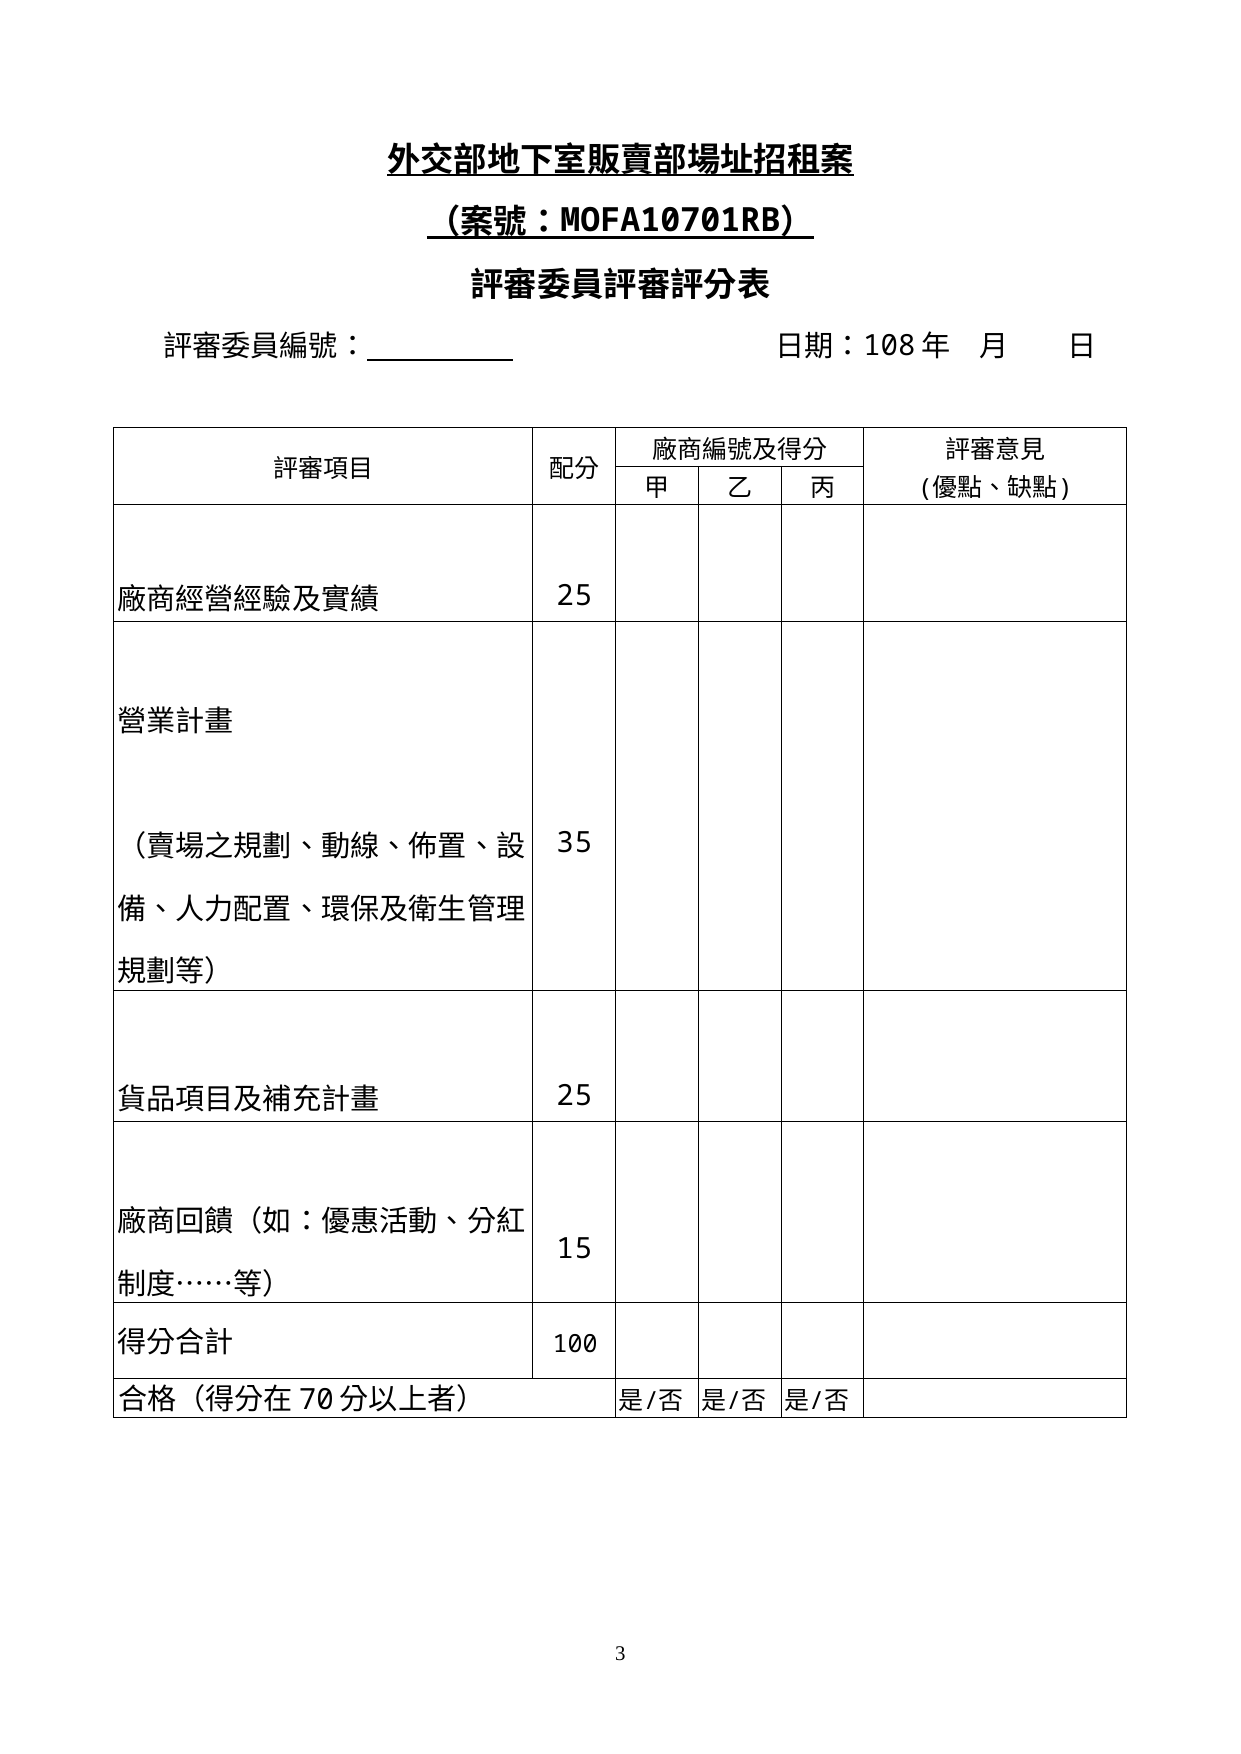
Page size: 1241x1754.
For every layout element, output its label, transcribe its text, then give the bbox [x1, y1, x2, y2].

table_cell [864, 622, 1126, 990]
table_cell [616, 505, 698, 621]
table_cell [699, 505, 781, 621]
table_header 評審項目 [114, 428, 532, 504]
table_cell 15 [533, 1122, 615, 1302]
table_cell 廠商回饋（如：優惠活動、分紅制度……等） [114, 1122, 532, 1302]
table_header 廠商編號及得分 [616, 428, 863, 466]
table_cell 25 [533, 991, 615, 1121]
table_cell [616, 1122, 698, 1302]
table_cell 是/否 [616, 1379, 698, 1417]
table_cell [782, 1122, 863, 1302]
table_cell [782, 1303, 863, 1378]
table_cell 35 [533, 622, 615, 990]
table_cell [699, 991, 781, 1121]
table_cell 100 [533, 1303, 615, 1378]
text 評審委員編號： 日期：108年 月 日 [137, 302, 1122, 365]
table_cell [699, 1122, 781, 1302]
table_cell 25 [533, 505, 615, 621]
table_cell [616, 991, 698, 1121]
table_cell [864, 991, 1126, 1121]
text 評審委員評審評分表 [118, 240, 1122, 302]
table_cell 丙 [782, 467, 863, 504]
table_cell 合格（得分在70分以上者） [114, 1379, 615, 1417]
table_cell [864, 505, 1126, 621]
table_cell 貨品項目及補充計畫 [114, 991, 532, 1121]
table_cell [699, 622, 781, 990]
table_cell [616, 1303, 698, 1378]
table_cell [616, 622, 698, 990]
table_cell 甲 [616, 467, 698, 504]
table_cell [864, 1303, 1126, 1378]
table_cell 乙 [699, 467, 781, 504]
table_cell [782, 505, 863, 621]
text 外交部地下室販賣部場址招租案 [118, 115, 1122, 177]
table_cell 得分合計 [114, 1303, 532, 1378]
table_cell [782, 622, 863, 990]
table_cell [782, 991, 863, 1121]
table_cell 是/否 [782, 1379, 863, 1417]
table_cell 營業計畫 （賣場之規劃、動線、佈置、設備、人力配置、環保及衛生管理規劃等） [114, 622, 532, 990]
table_cell [864, 1122, 1126, 1302]
table_cell 是/否 [699, 1379, 781, 1417]
table_cell 廠商經營經驗及實績 [114, 505, 532, 621]
table_header 評審意見 (優點、缺點) [864, 428, 1126, 504]
table_cell [864, 1379, 1126, 1417]
table_cell [699, 1303, 781, 1378]
text （案號：MOFA10701RB） [118, 177, 1122, 240]
table_header 配分 [533, 428, 615, 504]
